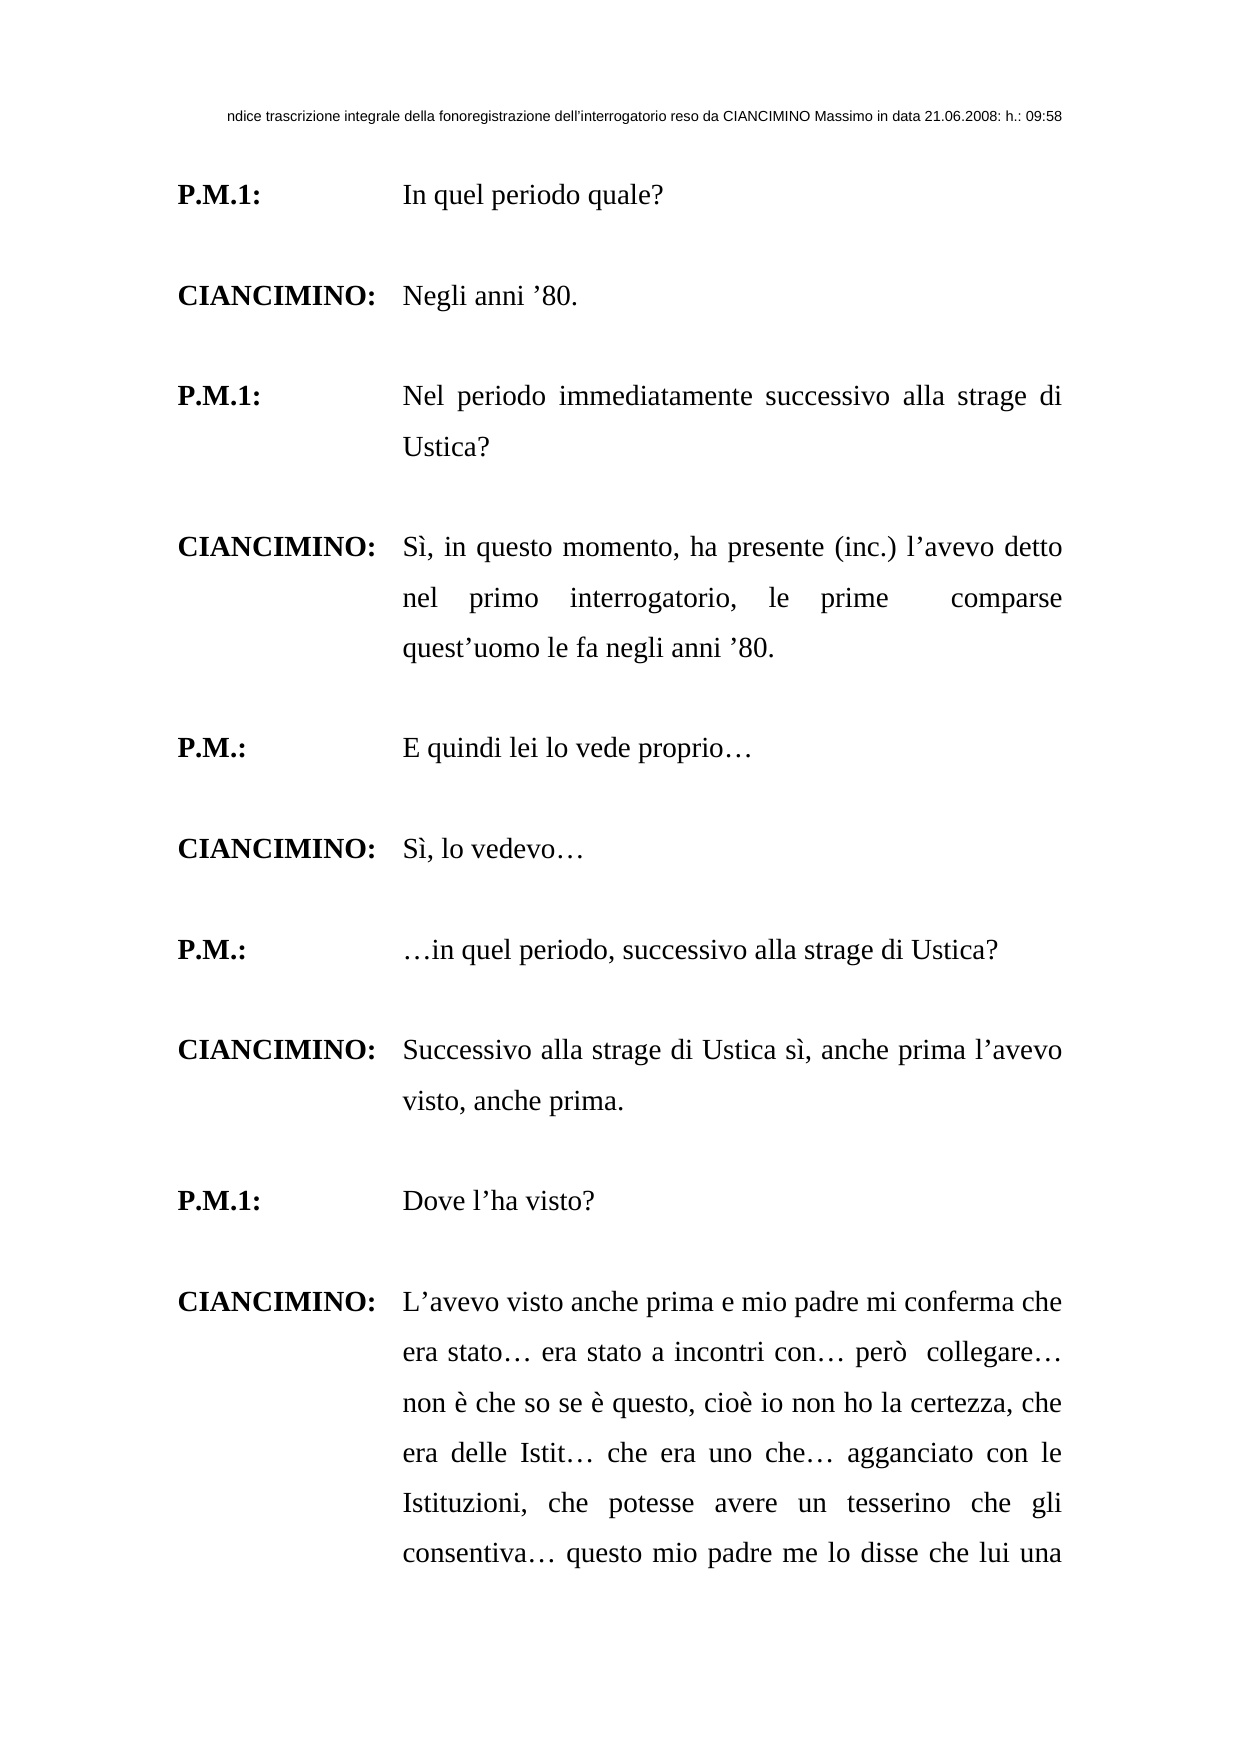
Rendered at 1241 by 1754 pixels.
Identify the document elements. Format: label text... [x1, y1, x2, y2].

text P.M.1: Nel periodo immediatamente successivo alla strage di Ustica? [177, 378, 1063, 462]
text CIANCIMINO: Sì, lo vedevo… [177, 831, 1063, 865]
text P.M.1: In quel periodo quale? [177, 177, 1063, 211]
text CIANCIMINO: Sì, in questo momento, ha presente (inc.) l’avevo detto nel primo interrogatorio, le prime comparse quest’uomo le fa negli anni ’80. [177, 529, 1063, 663]
text P.M.: …in quel periodo, successivo alla strage di Ustica? [177, 932, 1063, 965]
text CIANCIMINO: Successivo alla strage di Ustica sì, anche prima l’avevo visto, anche prima. [177, 1032, 1063, 1116]
text CIANCIMINO: L’avevo visto anche prima e mio padre mi conferma che era stato… era stato a incontri con… però collegare… non è che so se è questo, cioè io non ho la certezza, che era delle Istit… che era uno che… agganciato con le Istituzioni, che potesse avere un tesserino che gli consentiva… questo mio padre me lo disse che lui una [177, 1284, 1063, 1569]
text P.M.: E quindi lei lo vede proprio… [177, 731, 1063, 764]
text CIANCIMINO: Negli anni ’80. [177, 278, 1063, 311]
text P.M.1: Dove l’ha visto? [177, 1183, 1063, 1217]
